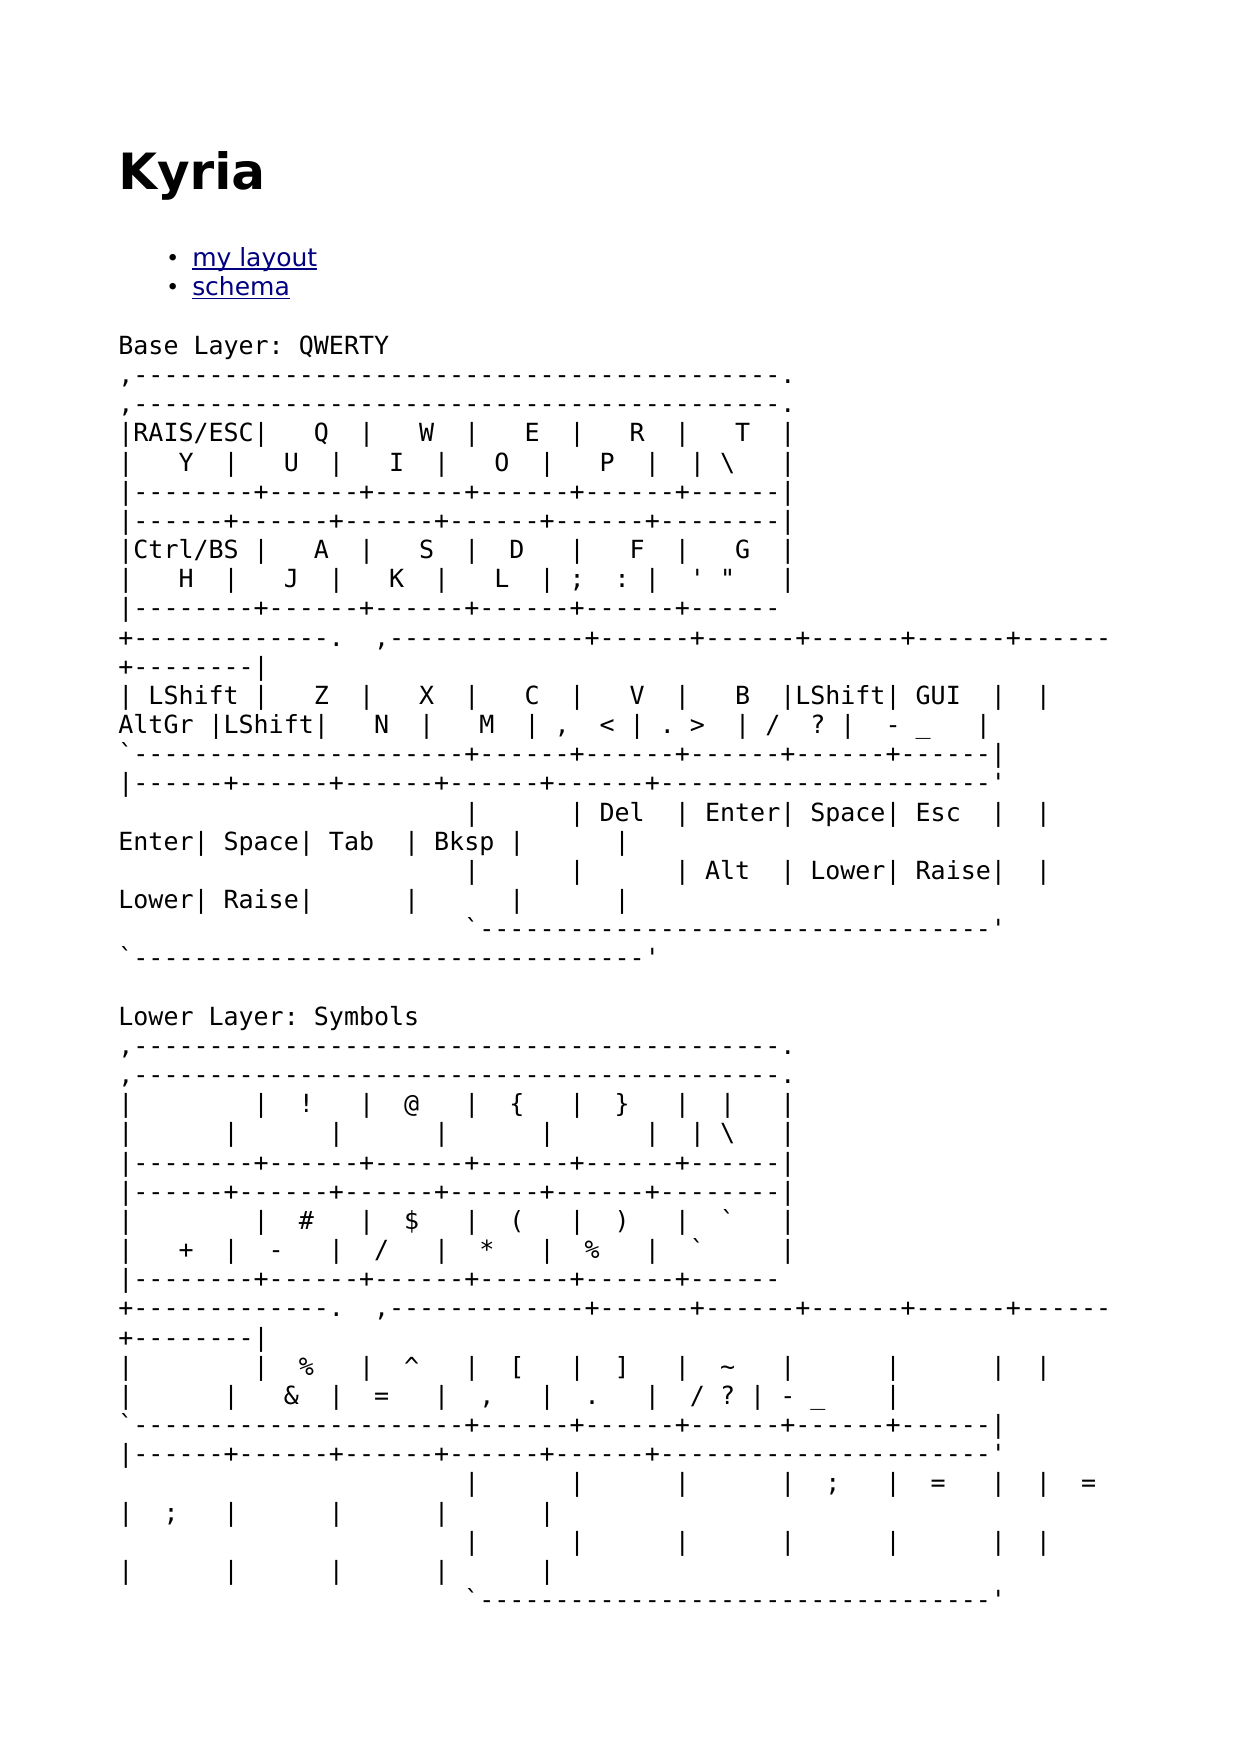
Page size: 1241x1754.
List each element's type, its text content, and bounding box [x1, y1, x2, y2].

list my layout [177, 243, 1122, 272]
list schema [177, 272, 1122, 302]
text Base Layer: QWERTY ,-------------------------------------------. ,-------------------------------------------. |RAIS/ESC| Q | W | E | R | T | | Y | U | I | O | P | | \ | |--------+------+------+------+------+------| |------+------+------+------+------+--------| |Ctrl/BS | A | S | D | F | G | | H | J | K | L | ; : | ' " | |--------+------+------+------+------+------+-------------. ,-------------+------+------+------+------+------+--------| | LShift | Z | X | C | V | B |LShift| GUI | |AltGr |LShift| N | M | , < | . > | / ? | - _ | `----------------------+------+------+------+------+------| |------+------+------+------+------+----------------------' | | Del | Enter| Space| Esc | | Enter| Space| Tab | Bksp | | | | | Alt | Lower| Raise| | Lower| Raise| | | | `----------------------------------' `----------------------------------' Lower Layer: Symbols ,-------------------------------------------. ,-------------------------------------------. | | ! | @ | { | } | | | | | | | | | | \ | |--------+------+------+------+------+------| |------+------+------+------+------+--------| | | # | $ | ( | ) | ` | | + | - | / | * | % | ` | |--------+------+------+------+------+------+-------------. ,-------------+------+------+------+------+------+--------| | | % | ^ | [ | ] | ~ | | | | | | & | = | , | . | / ? | - _ | `----------------------+------+------+------+------+------| |------+------+------+------+------+----------------------' | | | | ; | = | | = | ; | | | | | | | | | | | | | | | | `----------------------------------' [118, 331, 1122, 1614]
subtitle Kyria [118, 143, 1122, 201]
